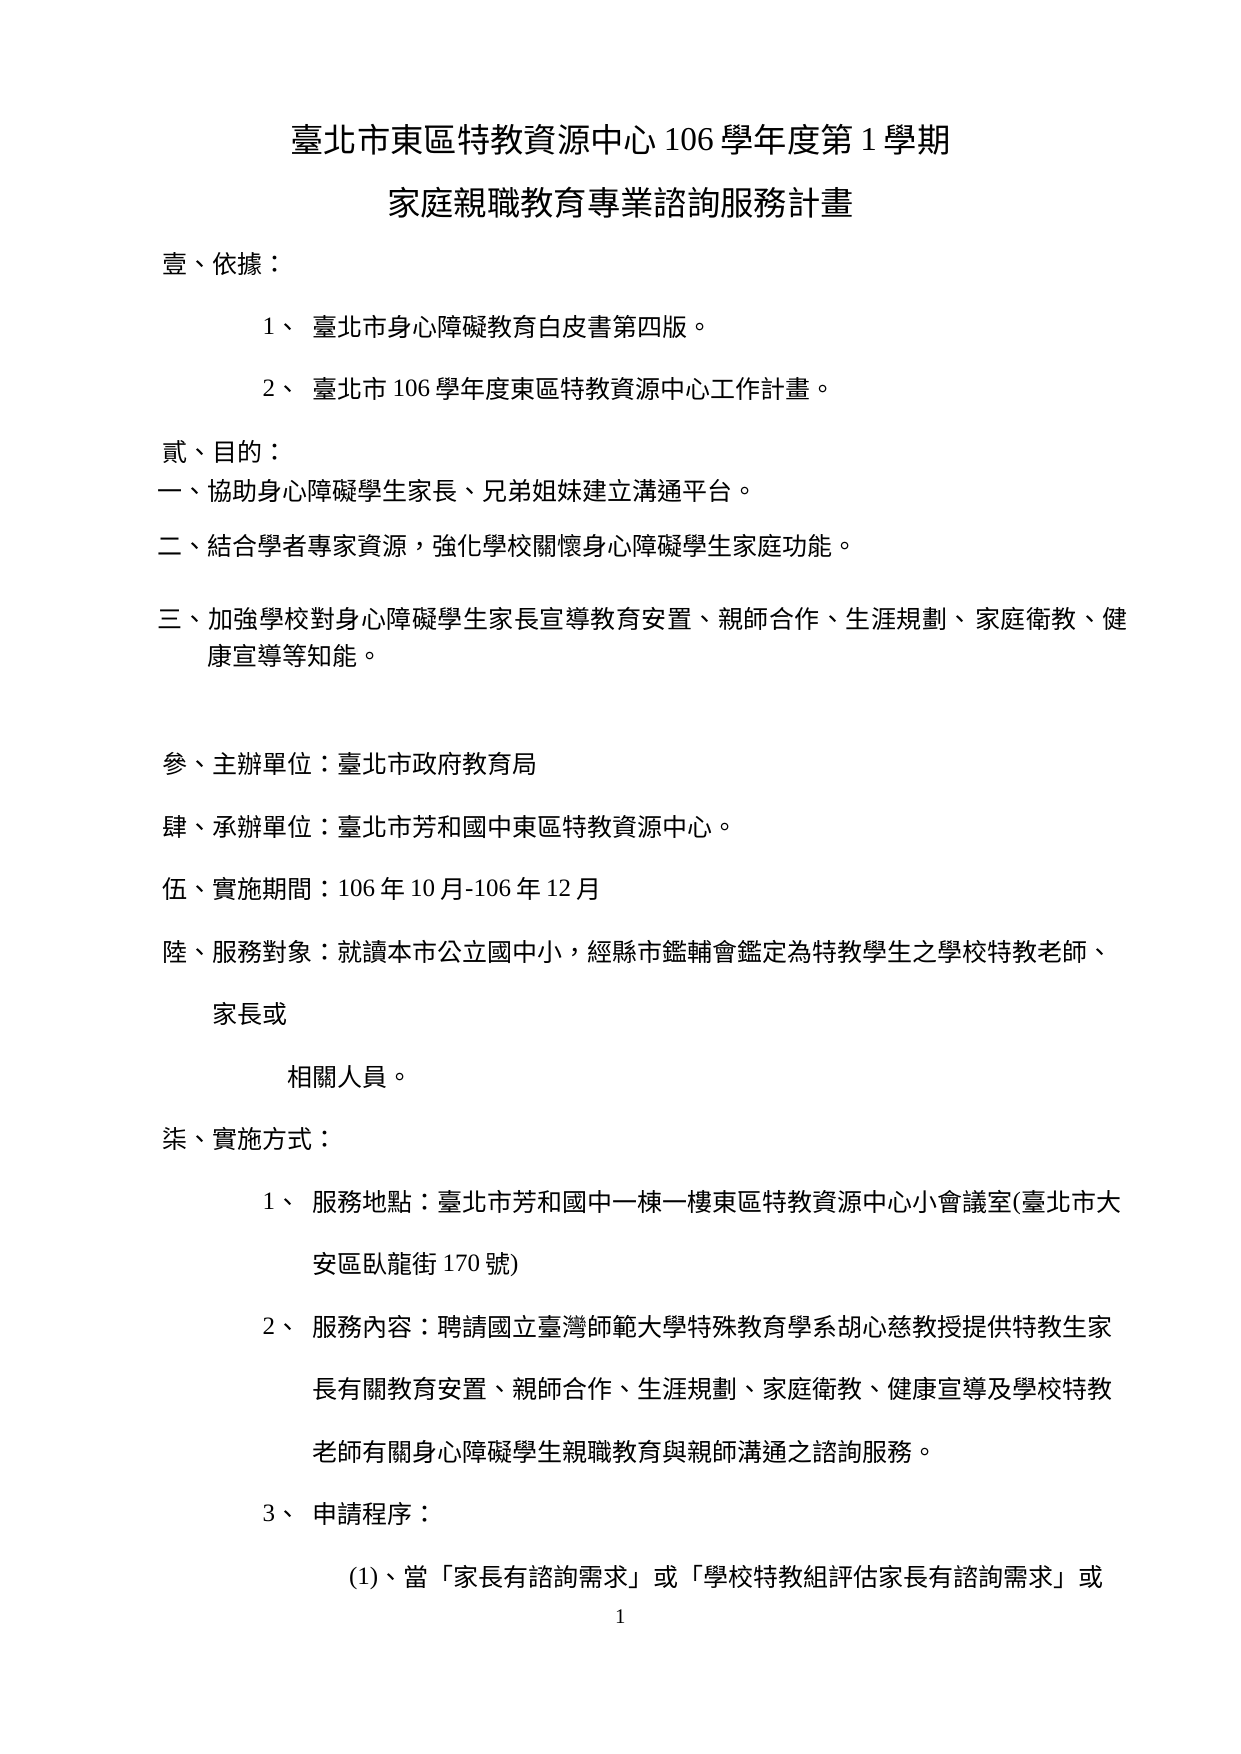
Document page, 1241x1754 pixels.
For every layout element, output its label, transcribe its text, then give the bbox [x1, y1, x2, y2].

list 實施方式： [162, 1096, 1128, 1159]
text 臺北市東區特教資源中心106學年度第1學期 [112, 96, 1128, 159]
list 主辦單位：臺北市政府教育局 [162, 721, 1128, 784]
list 臺北市106學年度東區特教資源中心工作計畫。 [262, 346, 1128, 409]
text 一、協助身心障礙學生家長、兄弟姐妹建立溝通平台。 [157, 471, 1128, 507]
list 申請程序： [262, 1471, 1128, 1534]
text 三、加強學校對身心障礙學生家長宣導教育安置、親師合作、生涯規劃、家庭衛教、健康宣導等知能。 [157, 600, 1128, 672]
list 服務內容：聘請國立臺灣師範大學特殊教育學系胡心慈教授提供特教生家長有關教育安置、親師合作、生涯規劃、家庭衛教、健康宣導及學校特教老師有關身心障礙學生親職教育與親師溝通之諮詢服務。 [262, 1284, 1128, 1471]
list 目的： [162, 409, 1128, 471]
list 承辦單位：臺北市芳和國中東區特教資源中心。 [162, 784, 1128, 846]
text 相關人員。 [162, 1034, 1128, 1096]
list 當「家長有諮詢需求」或「學校特教組評估家長有諮詢需求」或「特教老師有親職教育、親師溝通相關議題需要諮詢」時，由學校特教組長或個管老師填寫諮詢申請單。 [349, 1534, 1128, 1596]
list 實施期間：106年10月-106年12月 [162, 846, 1128, 909]
list 依據： [162, 221, 1128, 284]
text 家庭親職教育專業諮詢服務計畫 [112, 159, 1128, 221]
list 服務對象：就讀本市公立國中小，經縣市鑑輔會鑑定為特教學生之學校特教老師、家長或 [162, 909, 1128, 1034]
list 服務地點：臺北市芳和國中一棟一樓東區特教資源中心小會議室(臺北市大安區臥龍街170號) [262, 1159, 1128, 1284]
list 臺北市身心障礙教育白皮書第四版。 [262, 284, 1128, 346]
text 二、結合學者專家資源，強化學校關懷身心障礙學生家庭功能。 [157, 526, 1128, 562]
